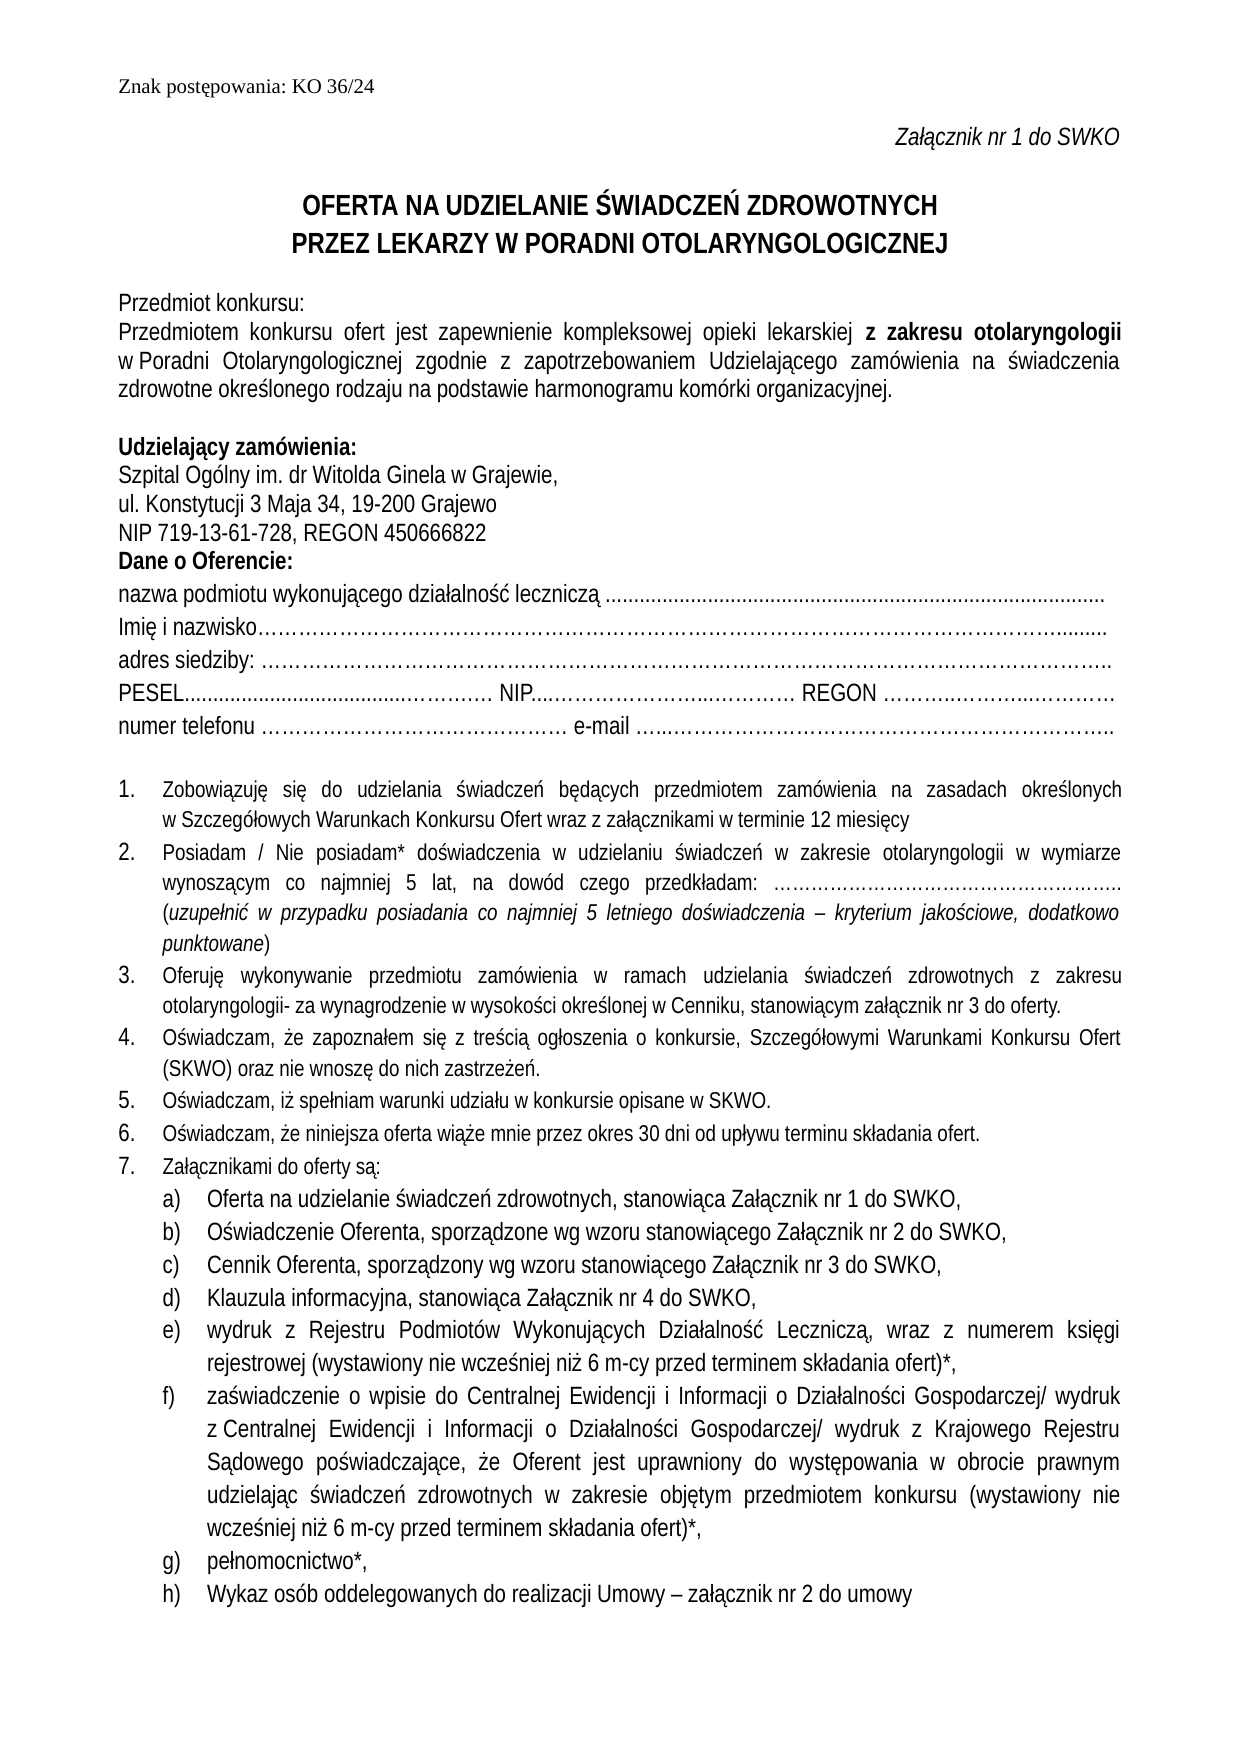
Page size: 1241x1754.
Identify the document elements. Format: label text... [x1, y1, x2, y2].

list Cennik Oferenta, sporządzony wg wzoru stanowiącego Załącznik nr 3 do SWKO, [162, 1250, 1122, 1278]
text OFERTA NA UDZIELANIE ŚWIADCZEŃ ZDROWOTNYCH [118, 188, 1122, 221]
text numer telefonu ……………………………………… e-mail …...……………………………………………………….. [118, 711, 1122, 739]
list Zobowiązuję się do udzielania świadczeń będących przedmiotem zamówienia na zasadach określonych w Szczegółowych Warunkach Konkursu Ofert wraz z załącznikami w terminie 12 miesięcy [118, 774, 1122, 833]
subtitle Przedmiot konkursu: [118, 288, 1122, 317]
text Imię i nazwisko………………………………………………………………………………………………………......... [118, 612, 1122, 641]
list Oświadczam, że niniejsza oferta wiąże mnie przez okres 30 dni od upływu terminu składania ofert. [118, 1118, 1122, 1147]
list Wykaz osób oddelegowanych do realizacji Umowy – załącznik nr 2 do umowy [162, 1579, 1122, 1607]
text adres siedziby: …………………………………………………………………………………………………………….. [118, 645, 1122, 673]
list Oświadczam, iż spełniam warunki udziału w konkursie opisane w SKWO. [118, 1085, 1122, 1114]
text Dane o Oferencie: [118, 546, 1122, 575]
list Oferuję wykonywanie przedmiotu zamówienia w ramach udzielania świadczeń zdrowotnych z zakresu otolaryngologii- za wynagrodzenie w wysokości określonej w Cenniku, stanowiącym załącznik nr 3 do oferty. [118, 960, 1122, 1018]
text nazwa podmiotu wykonującego działalność leczniczą ........................................................................................ [118, 579, 1122, 608]
text Udzielający zamówienia: [118, 432, 1122, 460]
list zaświadczenie o wpisie do Centralnej Ewidencji i Informacji o Działalności Gospodarczej/ wydruk z Centralnej Ewidencji i Informacji o Działalności Gospodarczej/ wydruk z Krajowego Rejestru Sądowego poświadczające, że Oferent jest uprawniony do występowania w obrocie prawnym udzielając świadczeń zdrowotnych w zakresie objętym przedmiotem konkursu (wystawiony nie wcześniej niż 6 m-cy przed terminem składania ofert)*, [162, 1381, 1122, 1542]
text ul. Konstytucji 3 Maja 34, 19-200 Grajewo [118, 489, 1122, 517]
list wydruk z Rejestru Podmiotów Wykonujących Działalność Leczniczą, wraz z numerem księgi rejestrowej (wystawiony nie wcześniej niż 6 m-cy przed terminem składania ofert)*, [162, 1316, 1122, 1377]
list Załącznikami do oferty są: [118, 1151, 1122, 1179]
list Klauzula informacyjna, stanowiąca Załącznik nr 4 do SWKO, [162, 1283, 1122, 1311]
text NIP 719-13-61-728, REGON 450666822 [118, 517, 1122, 546]
list Oferta na udzielanie świadczeń zdrowotnych, stanowiąca Załącznik nr 1 do SWKO, [162, 1184, 1122, 1212]
list Oświadczam, że zapoznałem się z treścią ogłoszenia o konkursie, Szczegółowymi Warunkami Konkursu Ofert (SKWO) oraz nie wnoszę do nich zastrzeżeń. [118, 1022, 1122, 1081]
text Szpital Ogólny im. dr Witolda Ginela w Grajewie, [118, 460, 1122, 489]
text Przedmiotem konkursu ofert jest zapewnienie kompleksowej opieki lekarskiej z zakresu otolaryngologii w Poradni Otolaryngologicznej zgodnie z zapotrzebowaniem Udzielającego zamówienia na świadczenia zdrowotne określonego rodzaju na podstawie harmonogramu komórki organizacyjnej. [118, 317, 1122, 403]
text PRZEZ LEKARZY W PORADNI OTOLARYNGOLOGICZNEJ [118, 226, 1122, 260]
text Załącznik nr 1 do SWKO [118, 122, 1122, 151]
list pełnomocnictwo*, [162, 1546, 1122, 1574]
list Posiadam / Nie posiadam* doświadczenia w udzielaniu świadczeń w zakresie otolaryngologii w wymiarze wynoszącym co najmniej 5 lat, na dowód czego przedkładam: ……………………………………………….. (uzupełnić w przypadku posiadania co najmniej 5 letniego doświadczenia – kryterium jakościowe, dodatkowo punktowane) [118, 837, 1122, 956]
list Oświadczenie Oferenta, sporządzone wg wzoru stanowiącego Załącznik nr 2 do SWKO, [162, 1217, 1122, 1245]
text PESEL.......................................……….… NIP....…………………...………… REGON ………..………...………… [118, 678, 1122, 706]
